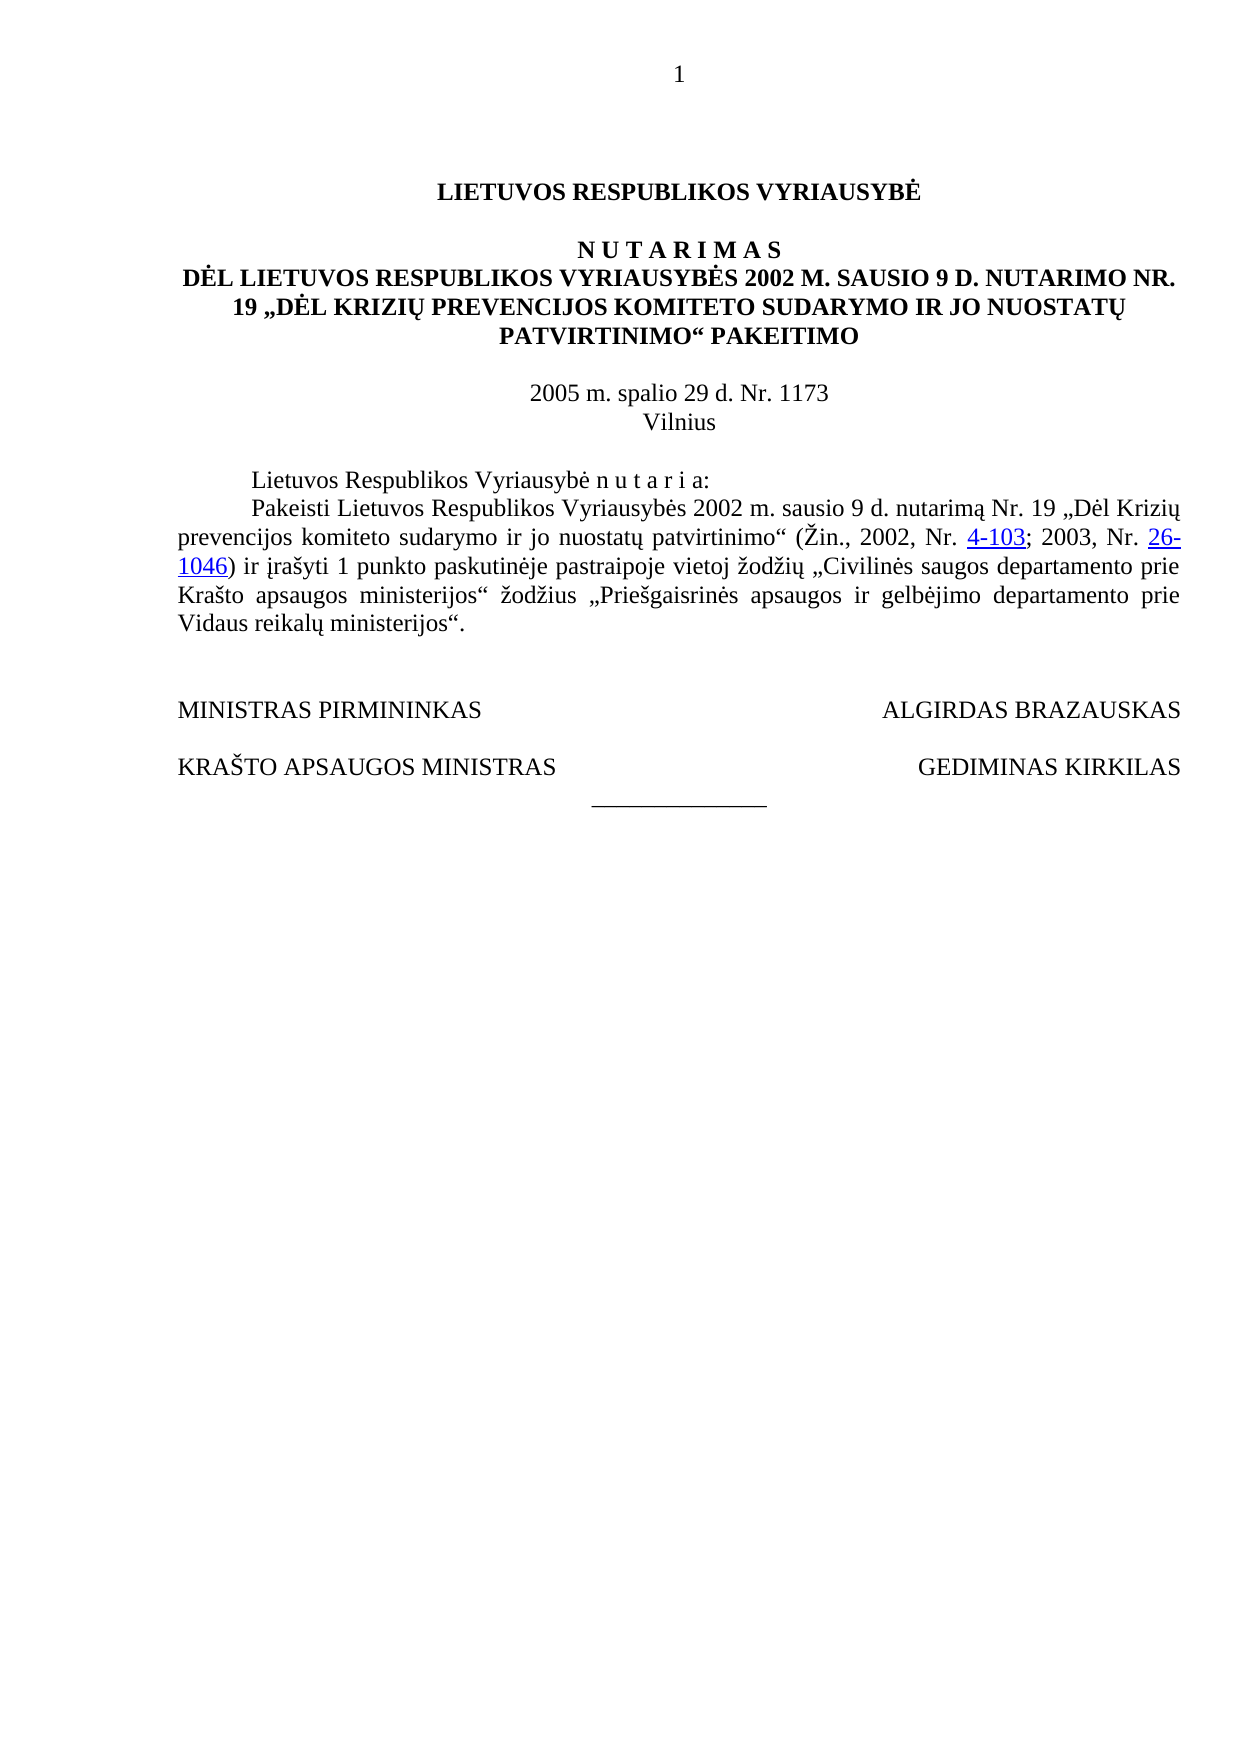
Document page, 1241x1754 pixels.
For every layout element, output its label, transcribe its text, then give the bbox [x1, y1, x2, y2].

text 2005 m. spalio 29 d. Nr. 1173 [177, 378, 1181, 407]
text LIETUVOS RESPUBLIKOS VYRIAUSYBĖ [177, 177, 1181, 206]
text N U T A R I M A S [177, 235, 1181, 263]
text MINISTRAS PIRMININKAS ALGIRDAS BRAZAUSKAS [177, 695, 1181, 723]
text Pakeisti Lietuvos Respublikos Vyriausybės 2002 m. sausio 9 d. nutarimą Nr. 19 „Dėl Krizių prevencijos komiteto sudarymo ir jo nuostatų patvirtinimo“ (Žin., 2002, Nr. 4-103; 2003, Nr. 26-1046) ir įrašyti 1 punkto paskutinėje pastraipoje vietoj žodžių „Civilinės saugos departamento prie Krašto apsaugos ministerijos“ žodžius „Priešgaisrinės apsaugos ir gelbėjimo departamento prie Vidaus reikalų ministerijos“. [177, 493, 1181, 637]
text ______________ [177, 781, 1181, 810]
text DĖL LIETUVOS RESPUBLIKOS VYRIAUSYBĖS 2002 M. SAUSIO 9 D. NUTARIMO NR. 19 „DĖL KRIZIŲ PREVENCIJOS KOMITETO SUDARYMO IR JO NUOSTATŲ PATVIRTINIMO“ PAKEITIMO [177, 263, 1181, 350]
text KRAŠTO APSAUGOS MINISTRAS GEDIMINAS KIRKILAS [177, 752, 1181, 781]
text Lietuvos Respublikos Vyriausybė nutaria: [177, 465, 1181, 493]
text Vilnius [177, 407, 1181, 436]
